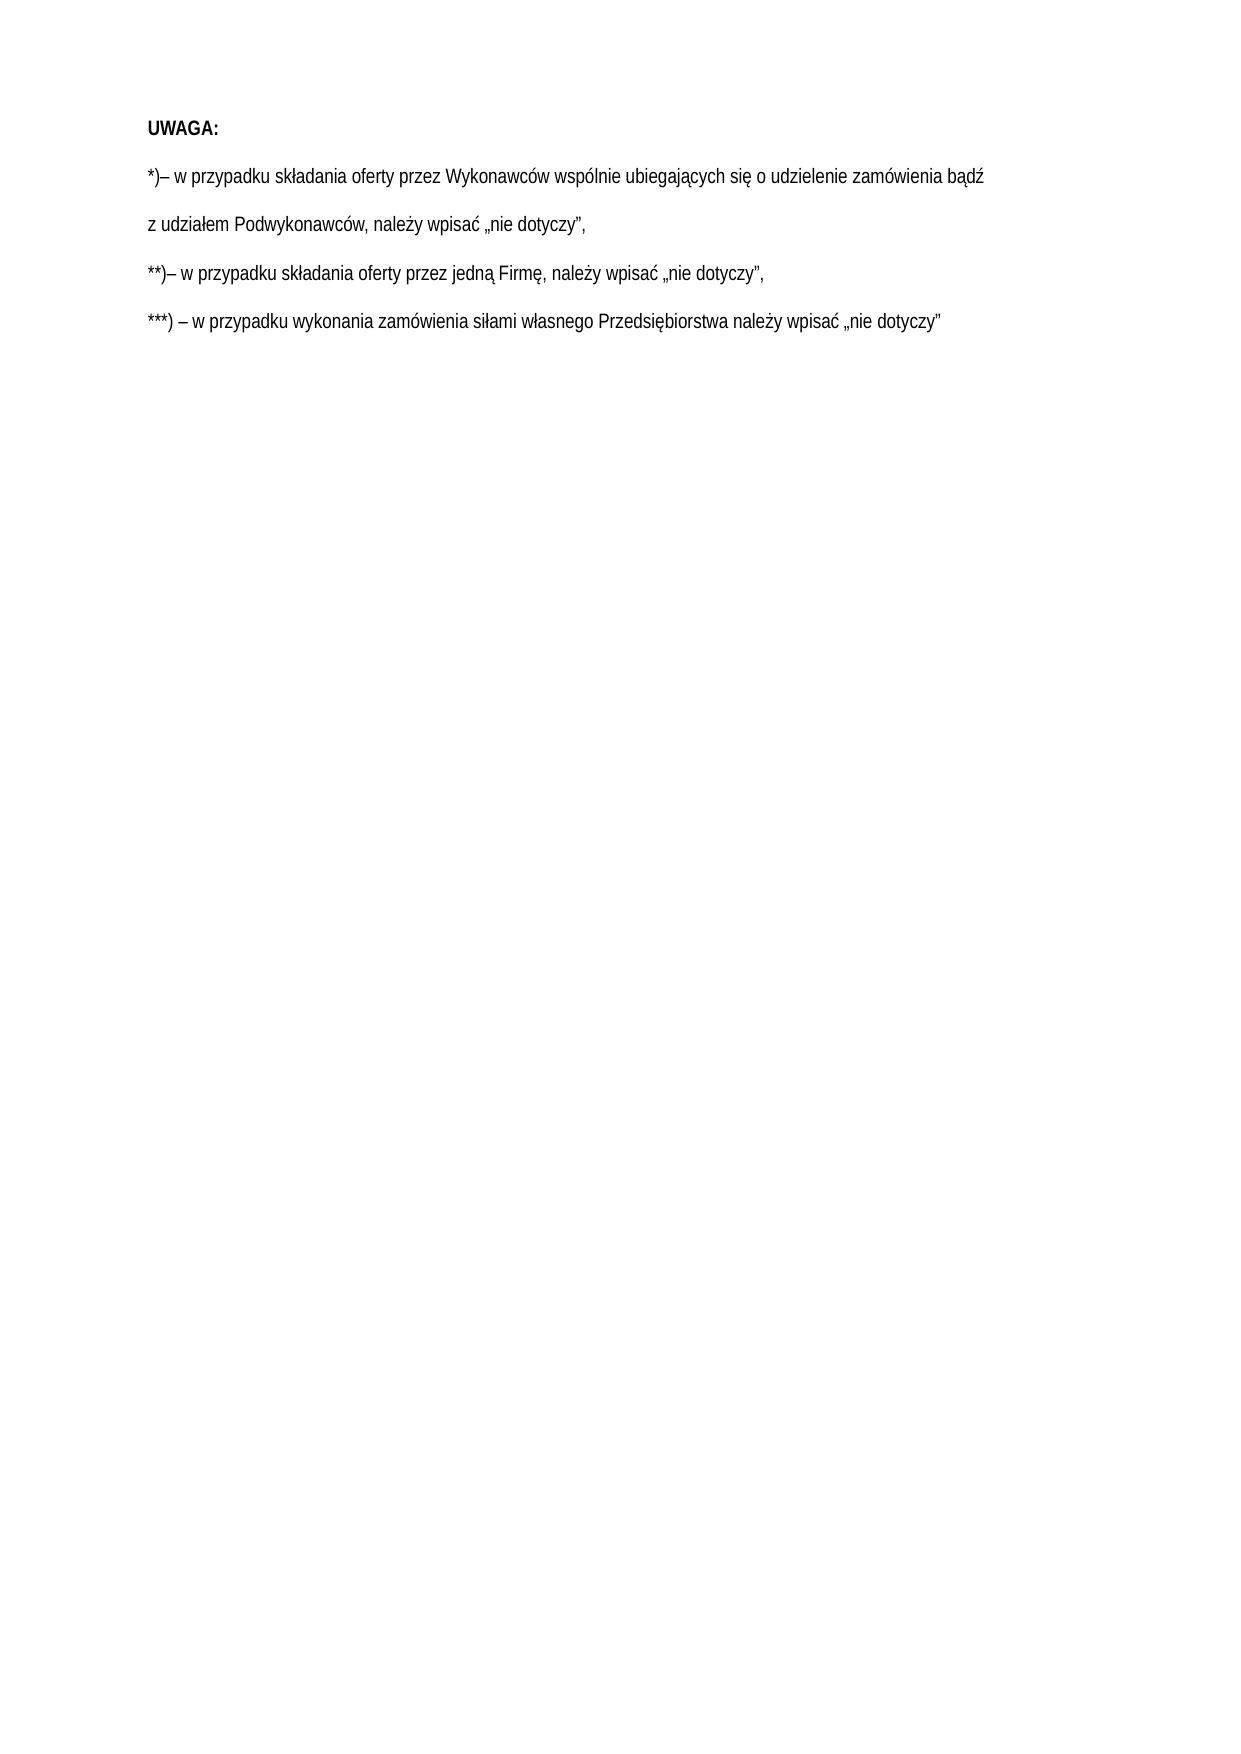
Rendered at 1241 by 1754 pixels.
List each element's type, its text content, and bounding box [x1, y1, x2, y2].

text UWAGA: [148, 116, 1092, 139]
text ***) – w przypadku wykonania zamówienia siłami własnego Przedsiębiorstwa należy wpisać „nie dotyczy” [148, 309, 1092, 333]
text z udziałem Podwykonawców, należy wpisać „nie dotyczy”, [148, 212, 1092, 236]
text **)– w przypadku składania oferty przez jedną Firmę, należy wpisać „nie dotyczy”, [148, 261, 1092, 284]
text *)– w przypadku składania oferty przez Wykonawców wspólnie ubiegających się o udzielenie zamówienia bądź [148, 164, 1092, 188]
